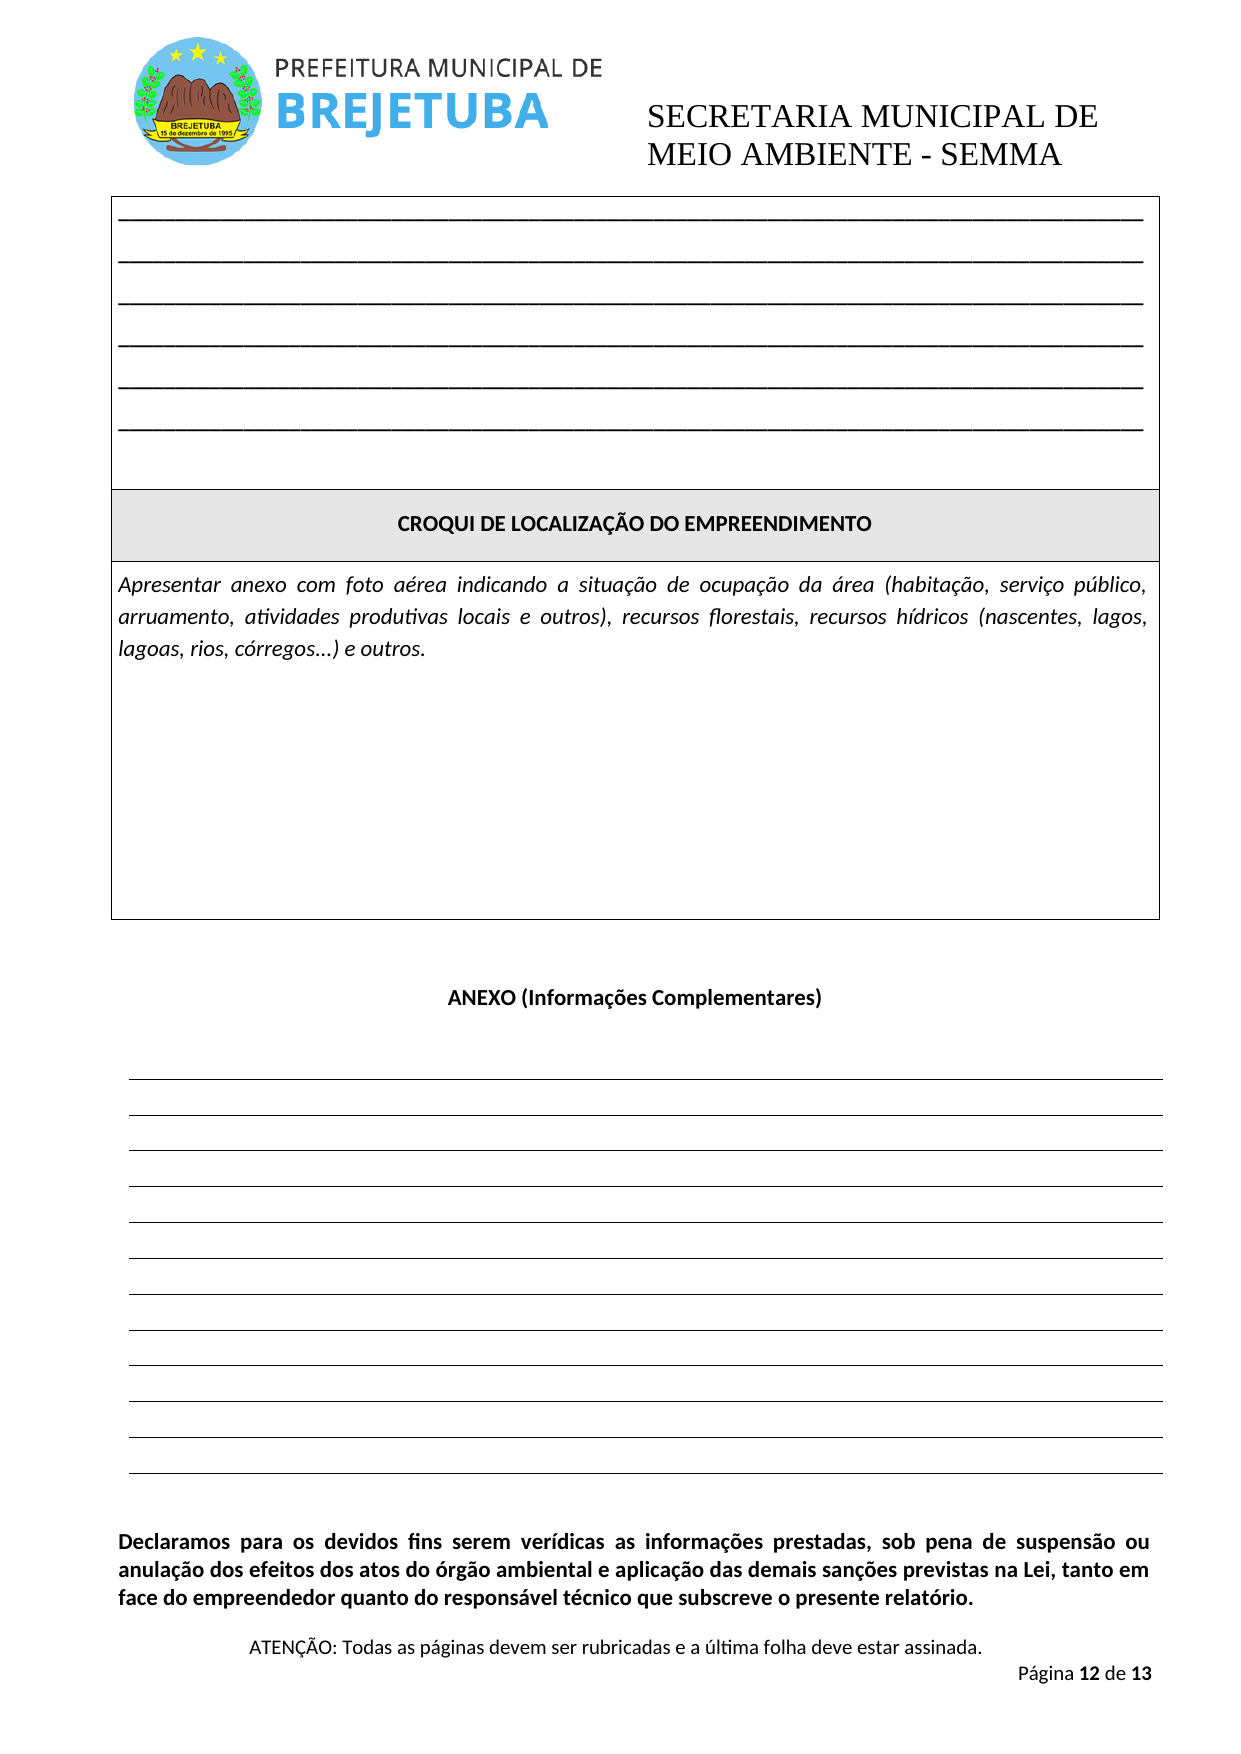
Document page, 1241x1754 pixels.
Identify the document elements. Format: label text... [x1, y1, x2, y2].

table_cell [129, 1187, 1163, 1222]
table_cell [129, 1438, 1163, 1473]
table_cell __________________________________________________________________________________________ ______________________________________________________________________________________________________________________________________________________________________________________________________________________________________________________________________________ ____________________________________________________________________________________________________________________________________________________________________________________ [112, 197, 1159, 489]
table_header [129, 1080, 1163, 1114]
text Declaramos para os devidos fins serem verídicas as informações prestadas, sob pena de suspensão ou anulação dos efeitos dos atos do órgão ambiental e aplicação das demais sanções previstas na Lei, tanto em face do empreendedor quanto do responsável técnico que subscreve o presente relatório. [118, 1527, 1152, 1611]
table_cell [129, 1402, 1163, 1437]
table_cell [129, 1295, 1163, 1329]
table_cell [129, 1116, 1163, 1150]
table_cell CROQUI DE LOCALIZAÇÃO DO EMPREENDIMENTO [112, 490, 1159, 561]
table_cell [129, 1223, 1163, 1258]
table_cell [129, 1151, 1163, 1186]
table_cell [129, 1366, 1163, 1401]
text ANEXO (Informações Complementares) [118, 983, 1152, 1011]
table_cell [129, 1331, 1163, 1365]
table_cell Apresentar anexo com foto aérea indicando a situação de ocupação da área (habitação, serviço público, arruamento, atividades produtivas locais e outros), recursos florestais, recursos hídricos (nascentes, lagos, lagoas, rios, córregos...) e outros. [112, 562, 1159, 919]
table_cell [129, 1259, 1163, 1294]
